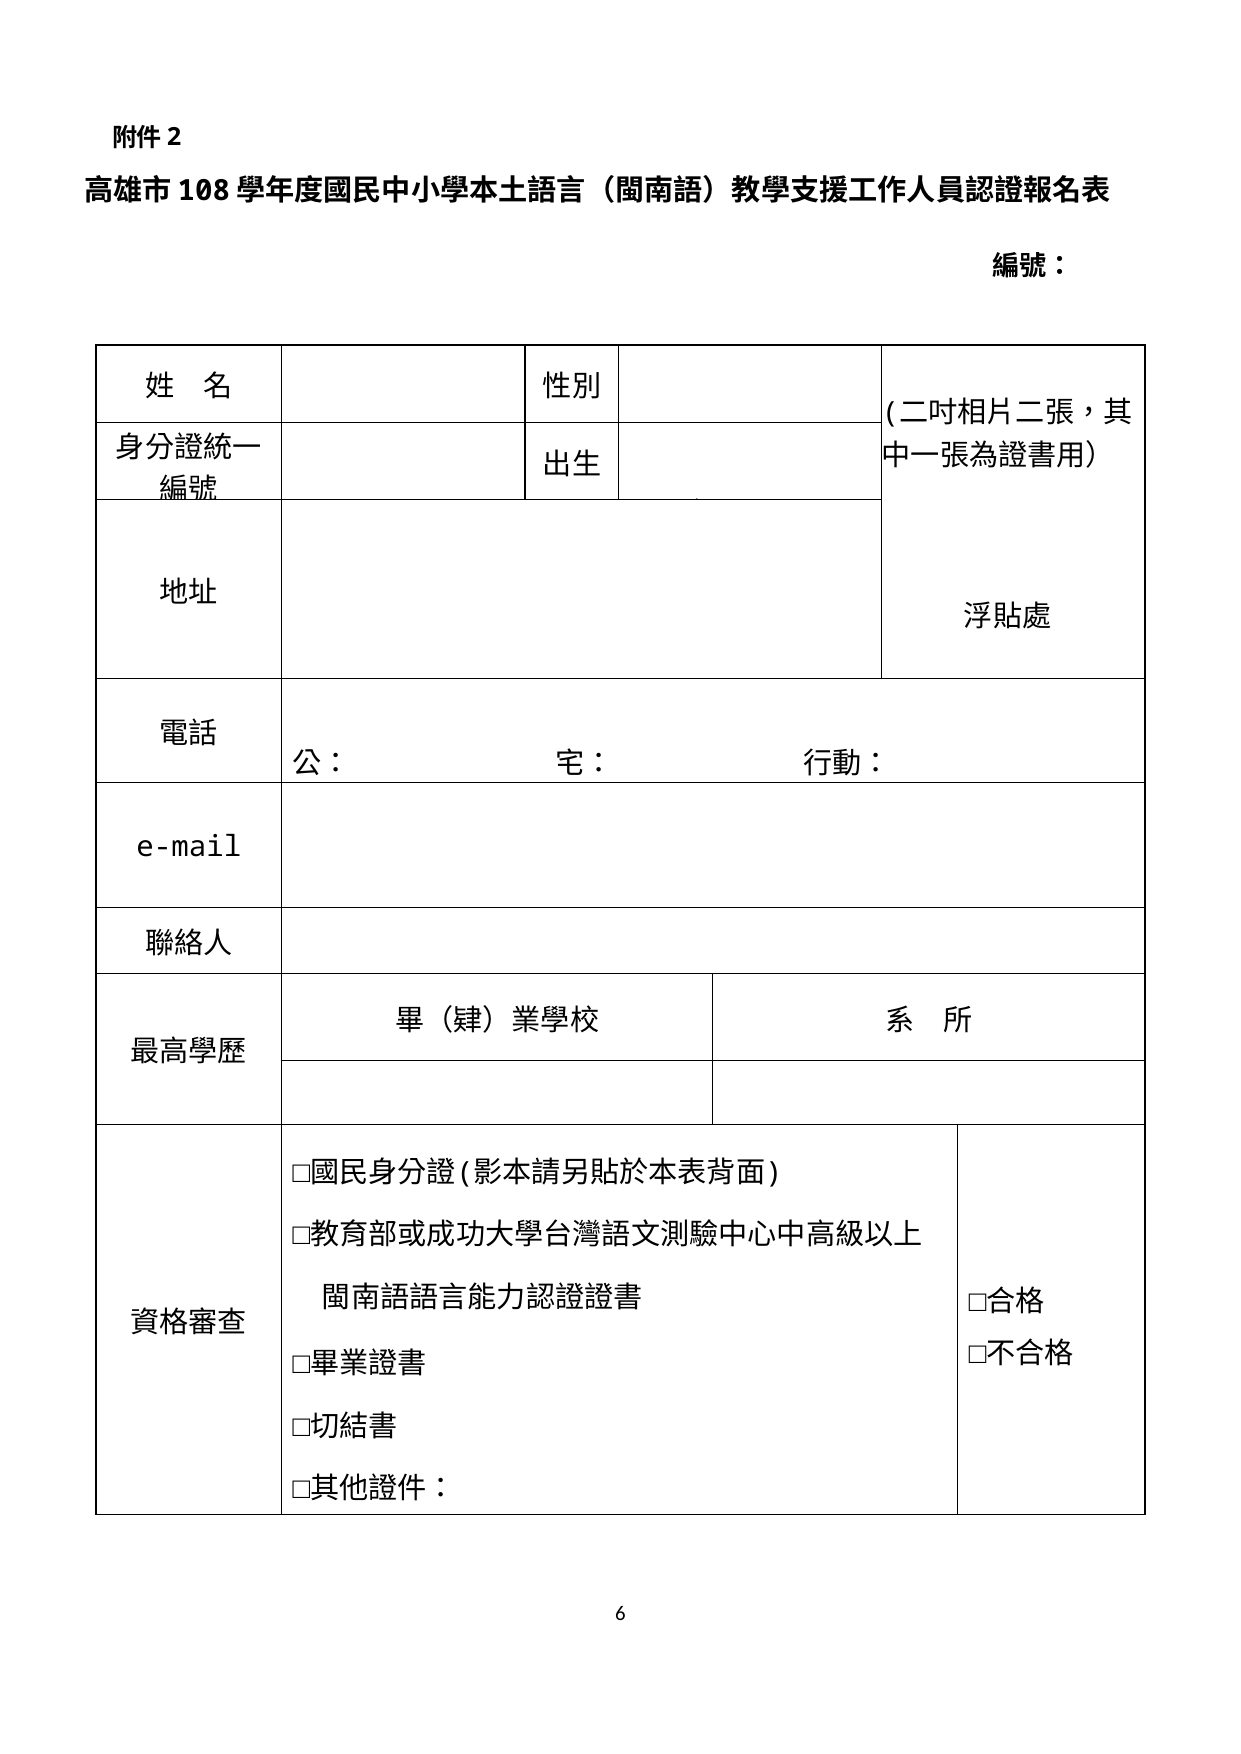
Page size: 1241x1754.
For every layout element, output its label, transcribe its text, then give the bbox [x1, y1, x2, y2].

text 高雄市108學年度國民中小學本土語言（閩南語）教學支援工作人員認證報名表 [20, 166, 1174, 208]
table_cell 電話 [97, 679, 281, 782]
table_header 性別 [526, 346, 618, 422]
table_cell [282, 1061, 712, 1124]
table_cell [282, 423, 524, 499]
table_cell 畢（肄）業學校 [282, 974, 712, 1060]
table_cell □合格 □不合格 [958, 1125, 1144, 1514]
table_cell 身分證統一編號 [97, 423, 281, 499]
text 附件2 [112, 94, 1128, 157]
table_cell [282, 500, 881, 678]
table_cell e-mail [97, 783, 281, 907]
table_header [282, 346, 524, 422]
table_header 姓 名 [97, 346, 281, 422]
table_cell [713, 1061, 1144, 1124]
table_cell 年 月 日 [619, 423, 881, 499]
table_cell [282, 783, 1144, 907]
table_cell □國民身分證(影本請另貼於本表背面) □教育部或成功大學台灣語文測驗中心中高級以上 閩南語語言能力認證證書 □畢業證書 □切結書 □其他證件： [282, 1125, 957, 1514]
table_cell 姓名： 關係： 電話： [282, 908, 1144, 973]
table_header [619, 346, 881, 422]
table_cell 聯絡人 [97, 908, 281, 973]
text 編號： [112, 240, 1128, 285]
table_cell 出生 [526, 423, 618, 499]
table_cell 公： 宅： 行動： [282, 679, 1144, 782]
table_cell 資格審查 [97, 1125, 281, 1514]
table_cell 地址 [97, 500, 281, 678]
table_cell 系 所 [713, 974, 1144, 1060]
table_cell 最高學歷 [97, 974, 281, 1124]
table_header (二吋相片二張，其中一張為證書用） 浮貼處 [882, 346, 1144, 678]
